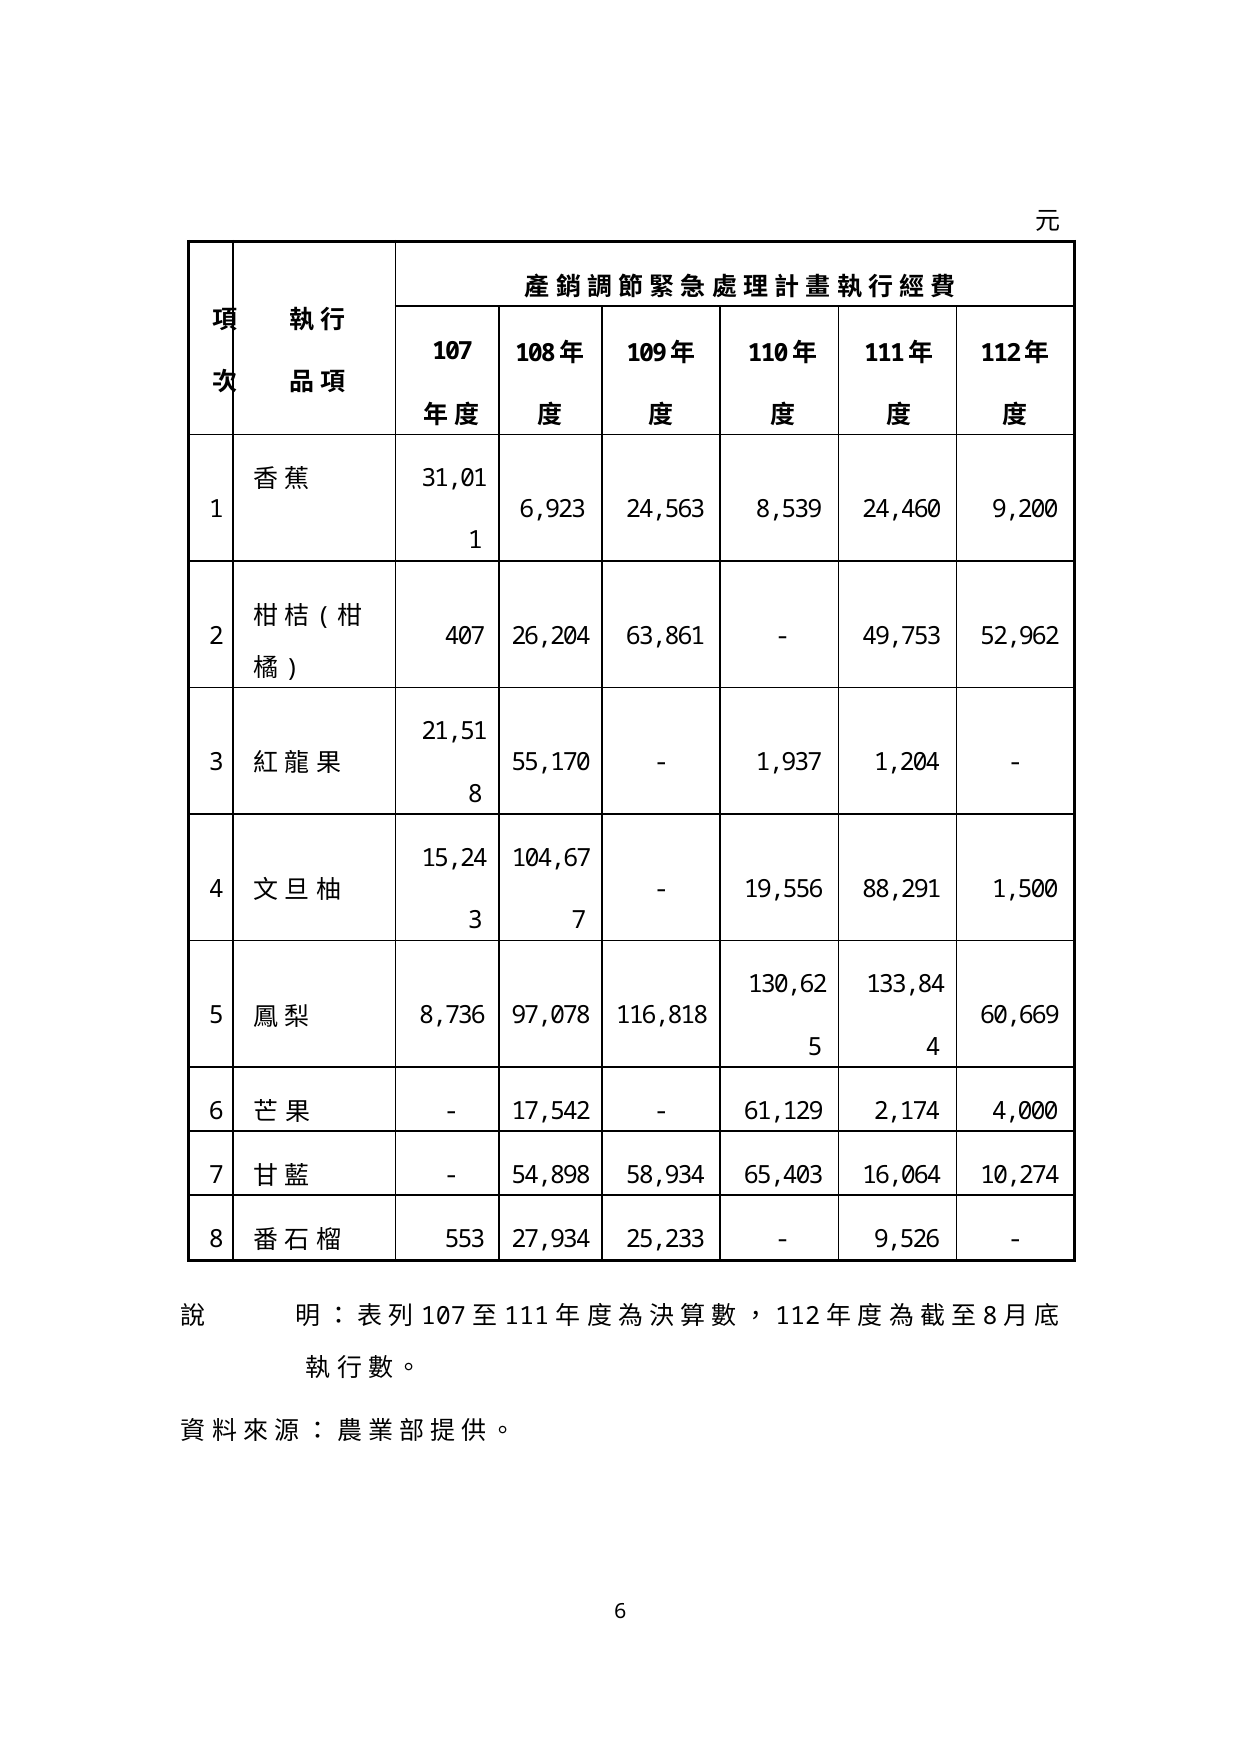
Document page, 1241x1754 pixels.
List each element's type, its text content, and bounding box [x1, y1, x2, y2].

table_cell 2,174 [839, 1068, 956, 1130]
table_cell 108年度 [500, 307, 601, 433]
table_cell 133,844 [839, 941, 956, 1066]
table_cell 26,204 [500, 562, 601, 687]
table_cell - [603, 815, 719, 940]
table_cell 104,677 [500, 815, 601, 940]
text 元 [167, 177, 1063, 240]
table_cell 17,542 [500, 1068, 601, 1130]
table_cell 54,898 [500, 1132, 601, 1194]
table_cell 116,818 [603, 941, 719, 1066]
table_cell 1,204 [839, 688, 956, 813]
table_cell 鳳梨 [234, 941, 395, 1066]
table_cell - [721, 562, 838, 687]
table_cell 文旦柚 [234, 815, 395, 940]
table_cell 110年度 [721, 307, 838, 433]
table_cell 4 [190, 815, 232, 940]
text 說 明：表列107至111年度為決算數，112年度為截至8月底執行數。 [177, 1262, 1063, 1387]
table_cell 甘藍 [234, 1132, 395, 1194]
table_cell - [721, 1196, 838, 1258]
table_cell 19,556 [721, 815, 838, 940]
table_cell 61,129 [721, 1068, 838, 1130]
table_cell - [957, 1196, 1073, 1258]
table_cell 24,563 [603, 435, 719, 560]
table_cell 97,078 [500, 941, 601, 1066]
table_cell 15,243 [396, 815, 498, 940]
table_cell 49,753 [839, 562, 956, 687]
table_cell 52,962 [957, 562, 1073, 687]
table_cell 58,934 [603, 1132, 719, 1194]
table_cell 6,923 [500, 435, 601, 560]
table_cell 60,669 [957, 941, 1073, 1066]
table_cell 88,291 [839, 815, 956, 940]
table_cell 407 [396, 562, 498, 687]
table_cell 25,233 [603, 1196, 719, 1258]
table_cell 10,274 [957, 1132, 1073, 1194]
table_cell 番石榴 [234, 1196, 395, 1258]
table_cell 8 [190, 1196, 232, 1258]
table_cell - [957, 688, 1073, 813]
table_cell 4,000 [957, 1068, 1073, 1130]
table_cell 16,064 [839, 1132, 956, 1194]
table_cell 63,861 [603, 562, 719, 687]
table_cell 1,937 [721, 688, 838, 813]
table_cell 7 [190, 1132, 232, 1194]
table_cell 27,934 [500, 1196, 601, 1258]
table_cell 553 [396, 1196, 498, 1258]
table_cell 109年度 [603, 307, 719, 433]
text 資料來源：農業部提供。 [177, 1387, 1063, 1449]
table_cell 9,526 [839, 1196, 956, 1258]
table_cell 柑桔(柑橘) [234, 562, 395, 687]
table_cell 9,200 [957, 435, 1073, 560]
table_cell 5 [190, 941, 232, 1066]
table_cell 香蕉 [234, 435, 395, 560]
table_header 產銷調節緊急處理計畫執行經費 [396, 243, 1073, 305]
table_cell - [396, 1068, 498, 1130]
table_cell 24,460 [839, 435, 956, 560]
table_cell 65,403 [721, 1132, 838, 1194]
table_cell 55,170 [500, 688, 601, 813]
table_header 項 次 [190, 243, 232, 433]
table_cell 130,625 [721, 941, 838, 1066]
table_cell 112年度 [957, 307, 1073, 433]
table_cell 8,539 [721, 435, 838, 560]
table_cell 1 [190, 435, 232, 560]
table_cell 8,736 [396, 941, 498, 1066]
table_cell - [603, 1068, 719, 1130]
table_cell 31,011 [396, 435, 498, 560]
table_cell - [603, 688, 719, 813]
table_cell - [396, 1132, 498, 1194]
table_cell 3 [190, 688, 232, 813]
table_cell 107年度 [396, 307, 498, 433]
table_cell 芒果 [234, 1068, 395, 1130]
table_cell 1,500 [957, 815, 1073, 940]
table_header 執行 品項 [234, 243, 395, 433]
table_cell 紅龍果 [234, 688, 395, 813]
table_cell 2 [190, 562, 232, 687]
table_cell 111年度 [839, 307, 956, 433]
table_cell 6 [190, 1068, 232, 1130]
table_cell 21,518 [396, 688, 498, 813]
